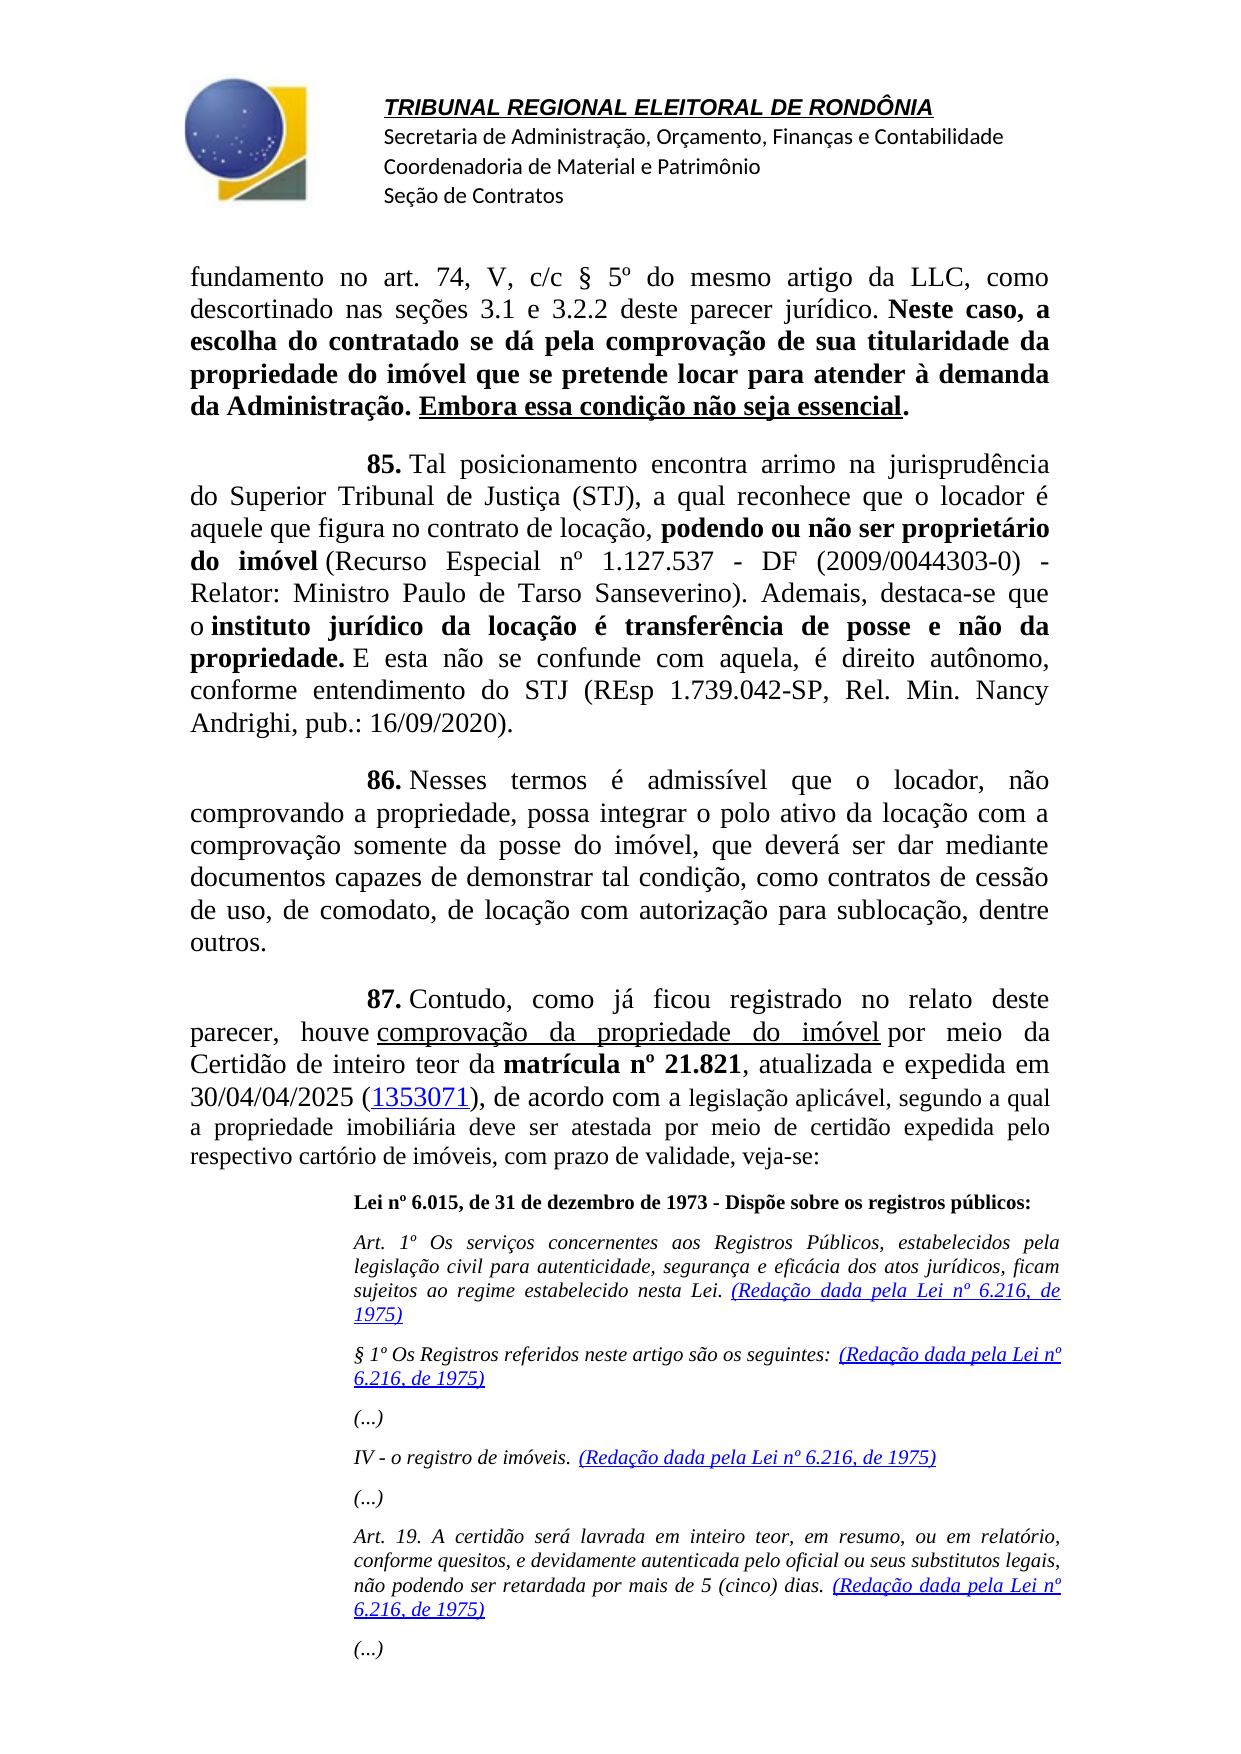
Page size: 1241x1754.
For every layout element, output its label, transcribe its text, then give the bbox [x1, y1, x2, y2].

text (...) [354, 1405, 1063, 1429]
text Art. 1º Os serviços concernentes aos Registros Públicos, estabelecidos pela legislação civil para autenticidade, segurança e eficácia dos atos jurídicos, ficam sujeitos ao regime estabelecido nesta Lei. (Redação dada pela Lei nº 6.216, de 1975) [354, 1230, 1063, 1326]
text (...) [354, 1485, 1063, 1509]
text Art. 19. A certidão será lavrada em inteiro teor, em resumo, ou em relatório, conforme quesitos, e devidamente autenticada pelo oficial ou seus substitutos legais, não podendo ser retardada por mais de 5 (cinco) dias. (Redação dada pela Lei nº 6.216, de 1975) [354, 1524, 1063, 1621]
text (...) [354, 1636, 1063, 1660]
text 85. Tal posicionamento encontra arrimo na jurisprudência do Superior Tribunal de Justiça (STJ), a qual reconhece que o locador é aquele que figura no contrato de locação, podendo ou não ser proprietário do imóvel (Recurso Especial nº 1.127.537 - DF (2009/0044303-0) - Relator: Ministro Paulo de Tarso Sanseverino). Ademais, destaca-se que o instituto jurídico da locação é transferência de posse e não da propriedade. E esta não se confunde com aquela, é direito autônomo, conforme entendimento do STJ (REsp 1.739.042-SP, Rel. Min. Nancy Andrighi, pub.: 16/09/2020). [190, 447, 1051, 738]
text 87. Contudo, como já ficou registrado no relato deste parecer, houve comprovação da propriedade do imóvel por meio da Certidão de inteiro teor da matrícula nº 21.821, atualizada e expedida em 30/04/04/2025 (1353071), de acordo com a legislação aplicável, segundo a qual a propriedade imobiliária deve ser atestada por meio de certidão expedida pelo respectivo cartório de imóveis, com prazo de validade, veja-se: [190, 983, 1051, 1170]
text 86. Nesses termos é admissível que o locador, não comprovando a propriedade, possa integrar o polo ativo da locação com a comprovação somente da posse do imóvel, que deverá ser dar mediante documentos capazes de demonstrar tal condição, como contratos de cessão de uso, de comodato, de locação com autorização para sublocação, dentre outros. [190, 763, 1051, 958]
text IV - o registro de imóveis. (Redação dada pela Lei nº 6.216, de 1975) [354, 1445, 1063, 1469]
text fundamento no art. 74, V, c/c § 5º do mesmo artigo da LLC, como descortinado nas seções 3.1 e 3.2.2 deste parecer jurídico. Neste caso, a escolha do contratado se dá pela comprovação de sua titularidade da propriedade do imóvel que se pretende locar para atender à demanda da Administração. Embora essa condição não seja essencial. [190, 260, 1051, 422]
text Lei nº 6.015, de 31 de dezembro de 1973 - Dispõe sobre os registros públicos: [354, 1190, 1063, 1214]
text § 1º Os Registros referidos neste artigo são os seguintes: (Redação dada pela Lei nº 6.216, de 1975) [354, 1342, 1063, 1390]
